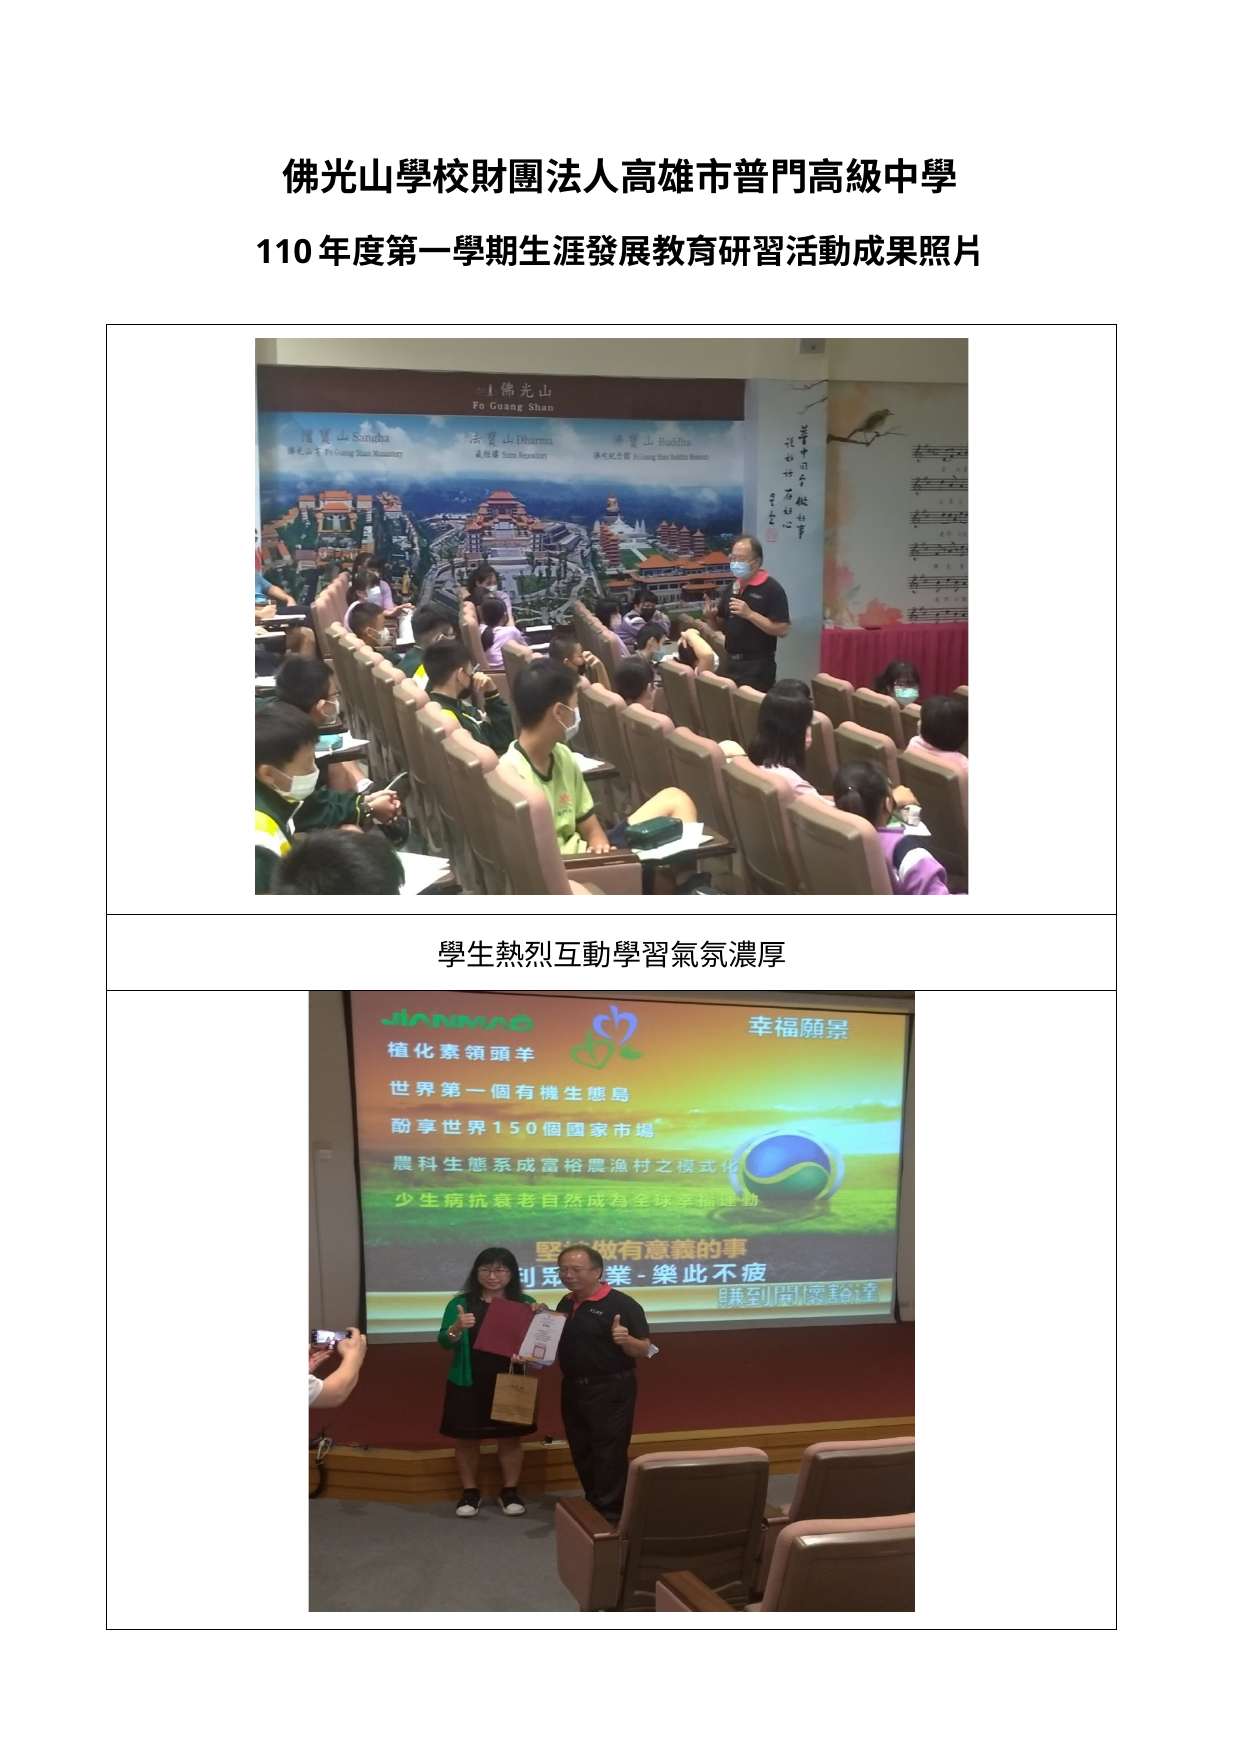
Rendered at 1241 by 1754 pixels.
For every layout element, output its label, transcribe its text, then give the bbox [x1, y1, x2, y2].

table_cell 學生熱烈互動學習氣氛濃厚 [107, 915, 1116, 990]
picture [255, 338, 969, 895]
text 110年度第一學期生涯發展教育研習活動成果照片 [118, 211, 1122, 286]
picture [308, 991, 915, 1612]
table_header [107, 325, 1116, 914]
table_cell [107, 991, 1116, 1629]
text 佛光山學校財團法人高雄市普門高級中學 [118, 136, 1122, 211]
